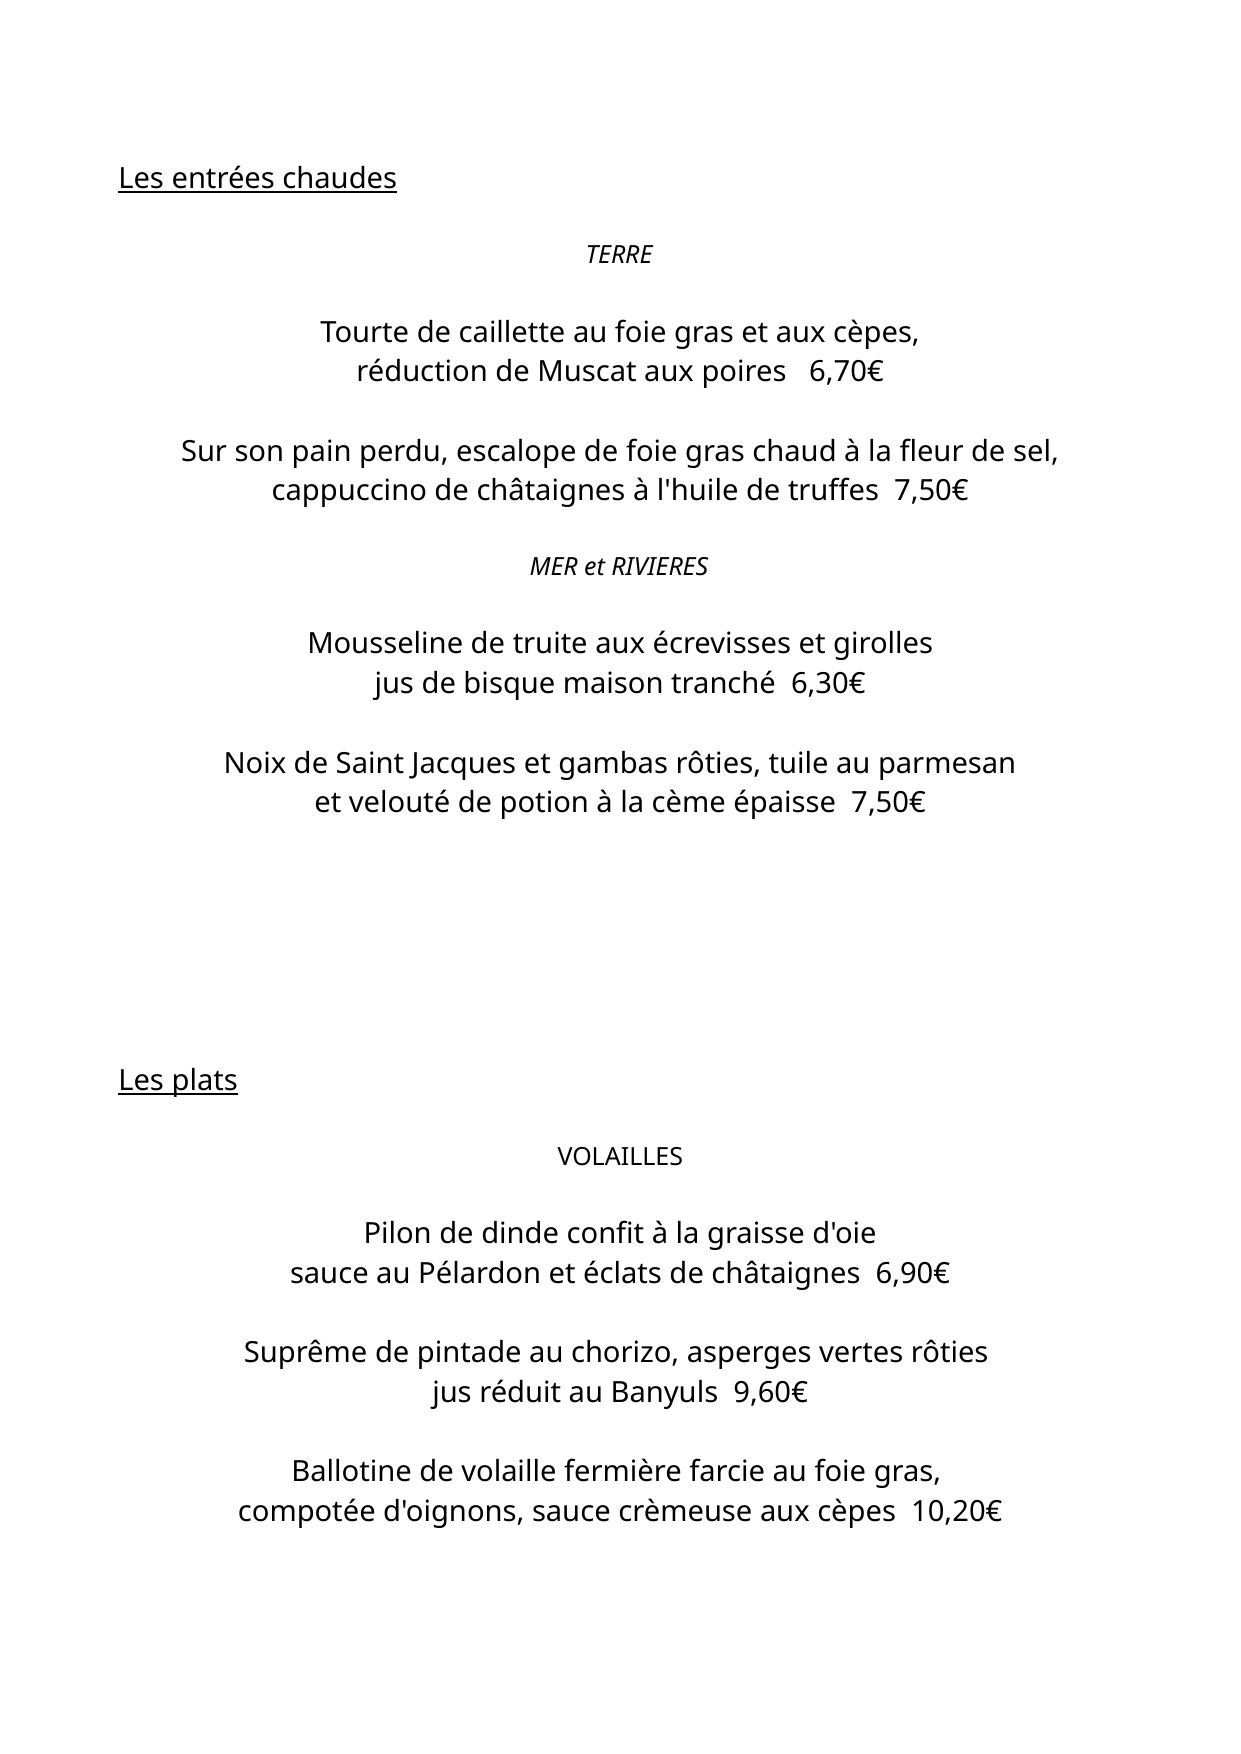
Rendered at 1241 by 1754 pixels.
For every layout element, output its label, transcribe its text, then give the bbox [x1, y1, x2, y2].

text Tourte de caillette au foie gras et aux cèpes, [118, 311, 1122, 351]
text jus de bisque maison tranché 6,30€ [118, 662, 1122, 702]
text Les plats [118, 1059, 1122, 1099]
text MER et RIVIERES [118, 549, 1122, 583]
text sauce au Pélardon et éclats de châtaignes 6,90€ [118, 1252, 1122, 1292]
text et velouté de potion à la cème épaisse 7,50€ [118, 782, 1122, 821]
text TERRE [118, 237, 1122, 271]
text Les entrées chaudes [118, 158, 1122, 197]
text réduction de Muscat aux poires 6,70€ [118, 351, 1122, 390]
text jus réduit au Banyuls 9,60€ [118, 1371, 1122, 1411]
text Sur son pain perdu, escalope de foie gras chaud à la fleur de sel, [118, 430, 1122, 470]
text compotée d'oignons, sauce crèmeuse aux cèpes 10,20€ [118, 1490, 1122, 1530]
text cappuccino de châtaignes à l'huile de truffes 7,50€ [118, 470, 1122, 509]
text Suprême de pintade au chorizo, asperges vertes rôties [118, 1332, 1122, 1371]
text VOLAILLES [118, 1139, 1122, 1173]
text Pilon de dinde confit à la graisse d'oie [118, 1212, 1122, 1252]
text Mousseline de truite aux écrevisses et girolles [118, 623, 1122, 662]
text Noix de Saint Jacques et gambas rôties, tuile au parmesan [118, 742, 1122, 782]
text Ballotine de volaille fermière farcie au foie gras, [118, 1451, 1122, 1490]
